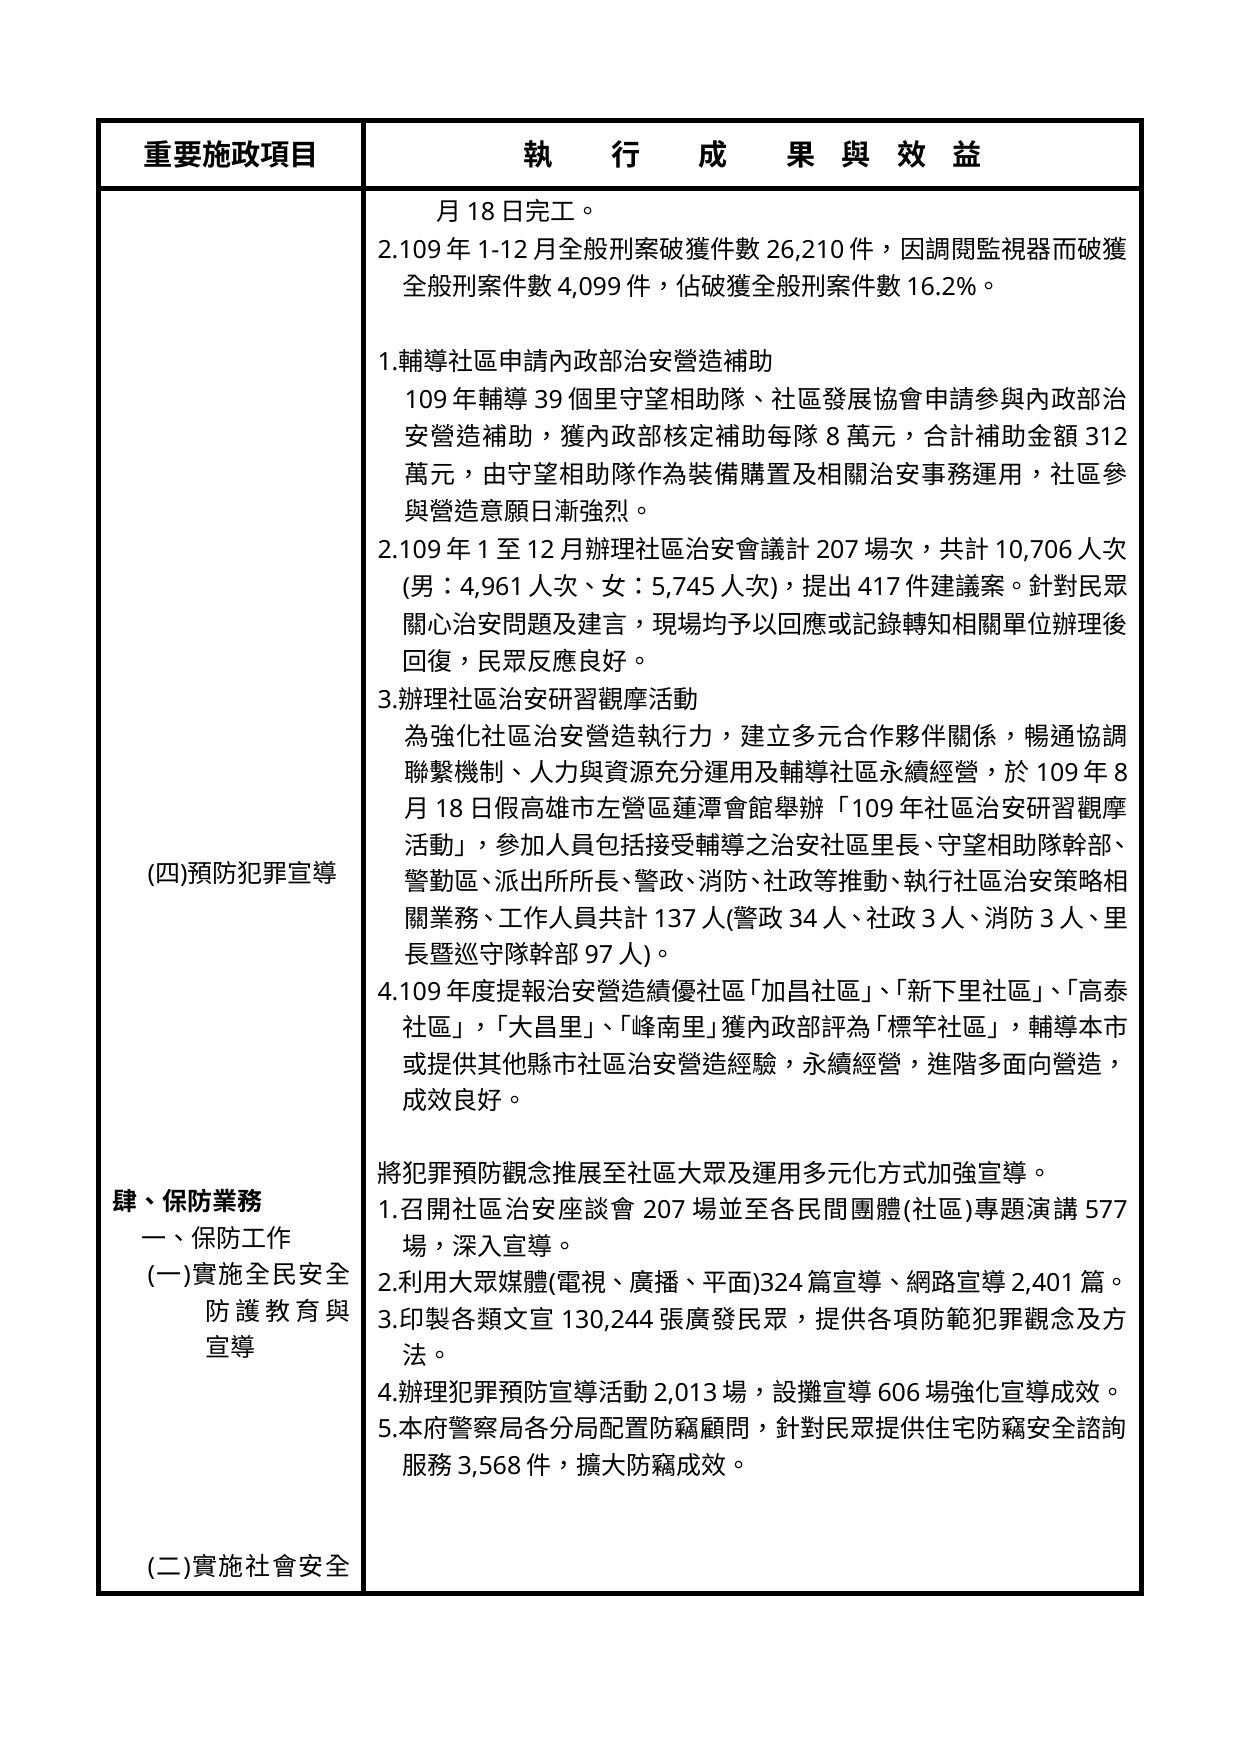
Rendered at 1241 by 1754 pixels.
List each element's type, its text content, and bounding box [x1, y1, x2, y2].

table_cell 厲行公文稽查提高公文時效及品質 1.每月定時稽催逾期未辦公文，了解各單位辦理公文情形，109年度一般公文逾期4件、人民陳情案公文逾期2件及、專案管制公文逾期10件，合計16件。 2.107年度起因應業務精簡作為，原本府警察局所屬各單位每半年考核1次，精簡為每年考核1次(分上、下半年實施)，並評列成績辦理獎懲。 對重要工作及工程等實施列管發揮工作績效 1.依據市政會議主席指示及決議事項辦理。 2.109年度列管新臺幣(以下同)100萬元以上營繕工程25案，均依規定列管，每月查詢辦理進度，簽陳機關首長核閱，主辦單位均能全力執行，以符合預定進度。 1.研究與督考 (1)辦理年度施政計畫及各項工作報告 依規定配合年度預算及實際需要編訂108-111年中程施政計畫、年度施政綱要、年度施政計畫與先期作業審查、年度施政績效成果報告等。 向高雄市議會及立、監委蒞臨高雄市考(巡)察時提出工作報告。 (2)辦理各類人民陳情案件管考 109年度處理院、部、署長電子信箱2,770件，警政信箱668,960件，一般人民陳情案件電子信箱21,060件，合計692,790件。 (3)發行「大高雄警政」期刊 報導警政作為與優良績效，闢建警民溝通平台，發行對象為本市局處機關、民意機構、警察民力組織等單位及一般市民，季刊內容以行銷本府警察局警政工作為主，深入社區傳達警政訊息，目前已發行至第40期(轉型為電子書及紙本500本發行)，獲得諸多正面迴響，扮演著警政行銷的重要界面。 2.文書處理及檔案管理 依照「文書處理手冊」、高雄市政府文書處理實施要點」、「公文電子交換推廣執行計畫」、「檔案法」及其他有關法令辦理。 1.法規之整理、檢討、審查、訂定、修正： 109年度修正自治規則 2 案、訂定行政規則 2 案、修正行政規則 6 案，廢止行政規則 2 案。 2.本府警察局各單位有關法規之審查、解釋、法令諮詢: 為建構法律諮詢機制，強化警察執法品質，落實依法行政，並協助同仁解決法律疑義，確保機關及所屬員工權益，特以任務編組之方式設立法律諮詢服務小組；109年度共辦理法律諮詢講習 4 場次。109年度各單位法令諮詢案件，總計有 196 件。 3.法令之宣導講習、測驗: (1)本府警察局為加強同仁法學素養，以因應工作需要，於109年度結合本府警察局法律座談會，辦理警察相關法令講習、宣導及測驗，幹部警職人員由該局統一集中施訓、並採行電子化測驗，基層佐警人員授權由各分局、大隊、隊業務承辦單位自行實施辦理，業於109年 11 月實施辦理完竣。 (2)本府警察局為加強所屬各單位法制承辦人員之法學新知，購買109年警察實用法令及法令輯要等相關法令書籍並製發刊載法律電子報於機關網路平台，以利於各單位辦理法制業務人員便於研習、討論及參考，避免與社會法學脈動脫軌外，並提升相關法學知能。 4.國家賠償事件之處理: (1)結合本府人發局、警察局相關法律講授課程，辦理法制人員國家賠償業務講解，提升各單位辦理國家賠償事件之素養。 (2)109年本府警察局計辦理國家賠償事件總計 23 件，均依規定程序辦理並陳本府國家賠償事件處理委員會審議，計有 18 件於委員會審議同意本府警察局拒絕賠償後，函復請求人拒絕賠償理由書完竣，另 2 件尚在審議中、 1 件協議賠償、 1 件撤回及 1 件屬工務局養護工程處管轄。 1.109年度計召開人事甄審會8次，計陞職129人、調整520人，合計649人，落實勵行人事公開，貫徹考、訓、用合一，以達專才專用，適才、適所之要求。 (1)新進人員： 108年高考三級財經廉政、108年地方特考三等法律廉政及108年地方特考四等電子工程各1人、109年初等考一般行政3人、109年普考人事行政1人，共計7人。另警察官計251人。 (2)本府警察局依據「公務人員考績法」、「公務員懲戒法」、「警察人員人事條例」、「警察人員獎懲標準」、「行政程序法」等相關規定辦理獎懲，109年1月1日起至12月31日止，辦理獎懲業務計嘉獎573,373次、記功12,461次、記大功158次、一次記二大功9人、申誡1,254次、記過90次、記大過8次、一次記二大過0人，移付懲戒案件3人、因案停職4人、因案免職3人。 (3)員警考績以平時考核為重要依據，並依「公務人員考績法」、「行政院及所屬機關公務人員平時考核要點」及銓敘部有關規定辦理。 (4)警察獎章統頒作業於109年6月辦理完成，經內政部核頒計2等1級116人、2等2級225人、2等3級199人、3等1級25人、3等2級8人、3等3級83人、4等1級13人、4等2級5人，總計673人；另110年1月16日退休人員服務滿35年警察獎章統頒作業，於109年12月18日辦理完竣，經內政部核頒計1等3級3人、2等1級10人、2等2級2人、2等3級1人，總計16人。 2.照顧退休員警及在職亡故暨因公殉職員工遺眷： (1)本府警察局所屬各單位辦理109年度退休員工三節慰問金發放情形。 春 節：375人(含職工162人)，共計75萬元。 端午節：359人(含職工160人)，共計71萬8,000元。 中秋節：337人(含職工150人)，共計67萬4,000元。 (2)依據「早期支領一次退休金生活困難公教人員發給年節照護金作業要點」之規定，賡續辦理本府警察局早期退休支領一次退休金生活困頓人員年節照護濟助金之核發，照顧早期退休員警，核發早期退休人員三節特別照護金計12人次。 春 節：4人(單身3名、有眷1名)，共計10萬1,800元。 端午節：4人(單身3名、有眷1名)，共計10萬1,800元。 中秋節：4人(單身3名、有眷1名)，共計10萬1,800元。 1.檢討預算配置效益，支援協助新增計畫 (1)為充實警察局所屬之基本需求，籌編110年度預算時，先行試辦依其人數及分駐、派出所數作為計算之基礎，下授額度作為汰換設備及各項小額廳舍修繕等一般經常性支出。 (2)經檢討監錄系統機房冷氣表燈費100萬元及社區輔警相關經費119萬元，調整至所屬17分局新增網路通訊費134萬餘元、汰換110 E化設備等69萬元及增加員警健檢費50萬元等。 (3)協助向市府爭取額度外預算2億3,117萬餘元，主要有現職人員待遇1億2,641萬元、加速汰換警用車輛7,076萬餘元、路口監視器相關費用2,646萬元及交通違規逕行舉發郵資費用921萬等。 2.運用預算執行彈性，統籌調度經費需求 (1)為廳舍修繕需要，配合現地會勘楠梓分局右昌派出所頂樓防漏修復工程等8案1,483萬餘元，經評估確屬急迫者計有5案共990萬餘元，運用流用經費之彈性，挹注整修工程144萬餘元及先行辦理規劃設計55萬元。 (2)為因應治安環境變化及突發臨時性治安事件之需要，流用經費466萬餘元購置移動式監錄系統。 (3)協助仁武分局辦理溪埔派出所暨圖書館大樹三館共構興建工程經費不足案，流用經費挹注84萬餘元，餘29萬8千元動支第一預備金。 (4)統籌調度支應交通違規逕行舉發郵資不足案，檢討警察局及所屬各分局之業務費挹注692萬元，餘990萬元則由市府第二預備金支應。 3.簡減經費核銷作業，提升會辦案件效率 (1)配合本府主計處落實簡化核銷及友善報支政策，警察局及所屬於辦理加班費報支時，業以系統作業方式控管人員差勤紀錄，不再檢附加班核准單等28項共同簡化核銷作業。 (2)另應差勤系統導入WebITR2.0，減化加班費清冊具領人不再簽名，及為增進警察局及所屬補助計畫核結效率，減少所屬24個機關之憑證封面核章作業，減章量約1萬個。 4.加強會計專業職能，落實走動溝通服務 (1)辦理「政府支出憑證處理要點」、「經費結報檢附原始憑證及其他單據表」、「經費結報常見疑義問答集」、「各機關單位預算執行要點」、「政府會計憑證保管調案及銷毀應行注意事項」等讀書會5場次，參訓人數85人次，藉以精進專業知能，提升會計事務處理效率、營造友善報支環境，俾落實政府簡減化核銷政策。 (2)不定時與各科、室、中心面對面互動交流，了解業務推動問題及建議，並宣導相關配合事項，順暢溝通管道與走動服務。 (3)設計會計報告自行檢核表，提升報告正確性，以利機關作為預算資源分配決策及統籌調度應用之參考。 5.充實檔案空間設施，增進會計憑證存管 改善消防設備並安裝防火窗簾及溫濕度以健全會計憑證保管環境，並應業務單位及外部調閱保全之需。 建立統計資料檔案，辦理應用統計分析。 1.遵照「統計法」及「本府警察局公務統計方案」辦理。 2.編製警政統計指標及建立統計資料庫。 3.編製「高雄市警政統計年報」第17期。 4.維護本府警察局「警政統計網」。 5.編製「高雄市警政統計月報」。 6.撰研「按性別觀察高雄市犯罪被害概況」。 1.預防貪瀆不法 設置檢舉貪瀆專用郵政信箱、電話、傳真及電子信箱，並運用本府警察局網頁及活動宣傳海報、看板等，加註檢舉管道及廉政宣導標語，鼓勵檢舉貪瀆不法，年度內計受理並依法查處44案次。 2.積極查處貪瀆不法 (1)依機關特性編撰機關廉政風險評估報告，以預防危害。 (2)召開廉政會報4案次，以落實策劃、督導、管考功能。 (3)辦理「交通違規案件裁罰程序暨取締酒後駕車業務」專案稽核，針對稽核缺失，據以研提具體策進作為，促使交通違規案件裁罰作業程序更臻完善。 (4)辦理109年度「高雄市民對員警清廉形象之主觀認知調查與建立地方警政廉能策略研究」，以了解市民對員警清廉之評價及其主觀認知因素，提升機關清廉形象。 (5)推動廉政志工，編撰法令測驗，辦理「廉政fun心」治安座談 會等宣導，以加強市民警政廉潔意識。 (6)遴薦並表揚有具體廉能事蹟之員工，經核定鳳山分局警務員兼 所長丁順清榮獲本府「109年廉潔楷模」在案。 (7)計辦理16場次「預防犯罪及廉政系列校園宣導」及社會參與宣 導活動20場次。 (8)辦理109年「公職人員利益衝突迴避法(新法)」及「公職人員 財產申報法及實務案例解析」說明會共4場次。 3.確實公職人員財產申報及審核作業 辦理108年度實質審查人數98人；4場次財產申報說明會。並積極推廣及協助服務完成授權作業計785人，授權率高達98.49%。另受理109年度公職人員財產申報人員全數共957件，無逾期申報案件。 4.維護公務機密安全 協同資訊單位年度內共辦理資訊安全稽核62案次；定期、不定期機密維護檢查62案次。 5.落實機關安全維護 落實宣導進而提升員工安全維護認識，同時召開安全維護會報1案次；執行定期、不定期機關安全檢查62案次；重要節日、十月慶典期間等專案維護措施及蒐報陳情請願預警情資計48件次。 舉辦記者會、主動發布新聞，宣導便民措施、工作績效、員警優良事蹟。 1.報告警政措施或專案專題報告聽取媒體意見，以達雙向溝通，109年度辦理36次。 2.主動發布新聞，宣導警政措施、工作績效、員警好人好事等事項，計發布新聞992件。 3.各種重大活動安排記者實地採訪186件。 1.傾聽民眾聲音，改善服務態度，提升整體服務品質。 2.議會開會期間之聯絡、議員質詢事項之處理及議員囑託服務事項之辦理，俾透過服務、溝通，推動各項警政措施，109年度受理各級民代各類囑託案件有紀錄1,244件。 3.本府警察局、各分局邀請各社團、機關、學校蒞臨(訪)，讓市民進一步了解各項警政措施並提供建言，作為規劃警政措施之參考。 1.本府警察局自106年建置警政信箱系統，提供民眾多元化陳情服務，為提升員警處理效能，介接交通大隊入案系統，加速效率、節省人力，並陸續改善系統使用者操作介面及強化後台管理。109年度受理案件達59萬多件，較去年同期增加20萬餘件；另109年通過ISO 27001驗證，以確保資訊安全。 2.108年建置家暴查訪系統，協助外勤同仁受理家暴案件E化，規劃「案件通報及管制」、「保護令執行」、「刑案管制」、「解除拘束管制」及「高危機案件」等功能，另為落實加害人訪查，以系統化方式建立加害人查訪管制作業，解決外勤同仁每月以人工方式計算案件統計，有效增進案件統計及執行受理效率。109年度優化該系統，以FSTP方式每日自動下載警政署婦幼案件管理系統資料，自動填入案件基本資料，有效減輕婦幼警察隊值班人員及分局家防官逐一輸入案件之工作量。 3.持續推動本府警察局所屬各分局、大隊、隊及主題網站全球資訊網建置「響應式網頁」，提供民眾於使用行動裝置瀏覽網站時，網站會自動偵測使用者所使用之行動裝置來調整版面大小，提供跨平台之服務，以提升機關網站服務。 4.為提升本府警察局為民服務，於全球資訊網新增防空疏散避難專區，該專區提供防空疏散避難地圖、全民防空宣導資料及防空疏散避難地點電子檔供下載。 5.109年M-Police整合查詢人車、相片比對、刑案查詢等系統，共計查詢約1,850萬次；另為加速舊式工規載具之汰換，本府警察局於109年爭取購置行動載具369部，以維持第一線員警勤務遂行，增加工作效能，有效打擊犯罪，維持社會治安，保障人民生命財產安全。 6.持續運用關聯式分析平台、智慧決策分析支援系統，以多面向查詢人、車、物、案資料，達到縮小刑案偵辦範圍，節省大量人力及物力達到查緝不法歹徒之效； 109年刑案情資協作平台受理協作件數為106件，較去年64件大幅成長，另規畫建置「AI刑案情資協作平臺系統」，介接刑警大隊、交通大隊、犯罪預防科、本府交通局、社會局、地政局等跨機關資料整合平台，強化刑案偵防能量，建立犯罪行為資料分析應用，協助員警篩選案件相關線索，以利偵查及破案。 7.持續推動本府警察局暨各分局視訊會議系統，另配合防疫工作，109年度配合建置本府各機關遠距視訊平台，節省開會往返時程，提升會議效益，並符合異地辦公、居家隔離等防疫需求。 8.109年本府警察局刑事警察大隊、交通警察大隊共同研擬推動警察局5G科技建警計畫，綜整刑事警察大隊、交通警察大隊提報項目及經費預估提報本案計畫，並將相關子計畫提報本府，其中「3D治安巡檢預警系統」已提列市府智慧城市專案辦公室輔導媒合科技解決方案。 9.本府榮獲行政院國家發展委員會辦理「109年度政府資料開放獎勵結果」資料開放金質獎，獲列第一組地方政府第2名，本府警察局積極推動資料公開，統計開放資料共計金標章201項，獲列高雄市政府一級機關第4名。 1.辦理資安骨幹設備區域聯防網路維護案，維護所屬分局、大隊及派 出所縮口集中局本部線路網路骨幹設備，連線正常及網路安全，俾 提升員警上網及查詢資料效能。 2.因應民眾網路線上檢舉交通違規案件過多，造成網路頻寬嚴重不足 ，影響案件處理效率，109年建置各分局民眾檢舉交通違規網路專 線，以俾加速員警處理檢舉案件時效，提高民眾滿意度，增加市庫 收益。 3.因應「嚴重特殊傳染性肺炎」，於本府警察局異地辦公處所左營分 局，架設網路環境，供異地辦公編組人員使用，藉以達到人員分流 ，業務無縫接軌。 1.109年辦理資訊安全管理系統之導入ISO27001資訊安全管理系統標準及通過公正第三方SGS台灣檢驗科技公司之驗證，藉由強化資訊安全管理制度及風險因應措施，以控制並降低資訊安全事件所帶來的威脅和衝擊。 2.持續辦理安全性檢測、資通安全健診、資通安全威脅偵測管理機制和政府組態基準等資通安全管理法應辦事項，透過各項資通安全項目的檢視服務作業，以俾落實技術面與管理面相關控制措施。 3.持續辦理防毒軟體、網路防火牆、電子郵件過濾機制和入侵偵測及防禦機制等資通安全防護維護採購案，藉以各項資通安全防護措施，俾提升網路與資訊系統安全防護能力。 109年辦理電腦教育訓練30場次，參訓人數627人次，內容包括資訊軟硬體維修、伺服器架設、資訊安全、警政資訊系統、辦公室軟體、影像編修等，促進本府警察局及各單位資訊人員知能，提升為民服務品質。 本府警察局-讚警管家LINE@粉絲團自106年10月3日奉准成立，並通過官方認證，好友人數達12,805人，充分發揮主動服務市民導向警政，擴大服務安全網，展現警察的溫度與熱忱。109年為配合未來實際推展工作需要，於109年9月1日修正為「高雄讚警管家LINE官方帳號警政安全網執行計畫」，導入AI客服回應工具，發現可用及待援之留言線索並派員協助，建構全民安全及免於恐懼之生活空間。 1.109年導入半自動化「電腦Call修諮詢服務網」，讓電腦(軟體、硬體)報修同仁能輕易透過網路、電話等反映狀況，維修單位在接收訊息後立即分工處理，提升電腦維修服務效能。 2.利用電子表單製作「一機一卡」基本資料線上填報系統，動態掌握目前電腦使用動態、分置情形、財產管理、硬體汰換更新、使用者之歷史紀錄及電腦健康狀況等，以利爭取經費汰舊換新之依據，並符合協同共理時代所趨，建立制度增進管理效率。。 加強業務管理，提高行政效率，發揮行政功能，配合本府警察局各科、 室組織功能，循法律規定，促使漸次完成並檢討改進工作成效。 加強業務管理，提高行政效率，發揮行政功能，配合本府警察局各科、室組織功能，循法律規定，促使漸次完成並檢討改進工作成效。 1.善用社會人力，施予專業訓練，加入社區巡守工作，強化里鄰、社區安全防衛體系，協助警察工作。 2.「社區輔助警察」目前總計有196名市民熱心加入，輔助正規警察，在深夜時段梭巡於各街道，協助防災救護與家暴防制，守護社區安全。109年「社區輔警」執勤時段(凌晨0-6時)，協助尋獲失竊機車33台，維持本市治安穩定。 1.成立「勤務規劃審查小組」 為提升警察勤務功能，跳脫傳統思維模式，特別成立「勤務規劃審查小組」，針對勤務單位各時段不同之治安需求，規劃調配適當之警力，並就警力作最有效之運用，達到維護轄區治安之目標。 2.規劃區域聯防路檢，本府警察局各分局及保安大隊每週規劃4至5次聯外道路區域聯防路檢勤務，路檢地點均規劃於本市聯外道路或重要路口，藉以嚇阻不法分子進入本市犯案，有效改善治安。 3.有效運用組合警力，主動打擊犯罪 (1)109年度上半年每日機動巡邏組2,919組，每網2至3人，共動用11,676人次。 (2)109年度下半年每日機動巡邏組2,940組，每網2至3人，共動用11,760人次。 (3)109年全年度機動巡邏組共計5,859組，每網2至3人，共動用23,436人次。 查處妨害風化(俗)行為，防制色情氾濫，109年計查獲妨害風化(俗)案件100件、499人。查獲色情廣告部分，109年上半年2,903分。 109年取締影響治安八大行業，計104家營業場所，均函請本府經濟發展局聯合稽查小組實施稽查，再依主管法令規定裁處，並於改善後持續追蹤稽查列管，務必使違法業者無法繼續營業。109年針對轄內幫派組合圍事或投資經營、易滋生毒品犯罪或其他有治安顧慮之營業場所負責人或使用人，發現涉有不法事項者，即時運用第三方警政概念，協調、結合各權責機關依法處理，共計開立罰鍰168件、命令停業57件、強制拆除0件、勒令歇業14件、廢止營業登記及撤證28件，共計267件。 取締電子遊戲場經營賭博電玩及無照電子遊戲場，109年計查獲非法電玩5件、13人、6台。 1.109年任務編組成員37名(男22名、女15名)，置隊長1名、副隊長2名。 2.109年「觀光騎警隊」為民服務績效累計達5,218件(含提供民眾諮詢輔導、防溺宣導、交通秩序維護、協助迷童返家、協助受傷民眾就醫、初步受理失竊案件、協助排解民眾糾紛、提供照相合影等)；騎警隊另配合本府各局、處及公益團體推展政令，參與專案活動計18場次，大幅增進警察親民形象，有效提升治安滿意度。 1.鐵馬騎警隊目前現有自行車共191輛，針對本市自行車道系統加強違規取締，以維護市民安全順暢之騎乘空間，109年計取締21萬6,135件。 2.「鐵馬騎警隊」成軍後，即在本市各自行車道系統，提供市民即時貼心的治安與交通維護工作，有效協助本府營造一個兼具節能、環保與健康有氧的自行車道路系統，讓高雄港都邁向生態城市的新里程。 持續整頓取締違規攤販維護市容，109年取締違規攤販舉發5,155件、勸導5萬6,591件。 1.配合市府推動志工人口倍增計畫，提升民眾對警察維護治安之滿意度，本府警察局於91年10月成立警察志工大隊，為全國警察機關最早運用志工協助為民服務之單位，至109年12月底止，總計有志工18個中隊、101個分隊、2,548人。 2.109年志工走入社區訪視宣導2,173次、協助關懷被害人3,118次、救濟急難1,117件、協助其他為民服務事項1,005次、表揚志工(含發佈新聞)218次。 為加強美國在台協會高雄分處、日本台灣交流協會高雄事務所及馬尼拉經濟文化辦事處高雄分處等外國機構、外國學校及其所屬官員之安全維護，本府警察局外事科每日皆有排定外籍機構安全維護督導巡邏，至轄內各外籍機構、官邸巡簽，並定期與各機構保持聯繫，如有發現可疑狀況，立即通報警方協處，以確保人員安全。 1.對蒞臨參觀訪問之各國人士，妥訂適當參觀訪問程序，並視邦交 國關係予以適當禮遇。本府警察局對於訪問外賓均有排定專案勤務，針對外賓交通及住宿安全進行安全維護。 2.109年共計執行一般(重要)外賓安全維護2件。 3.接待國際警察人士 本府警察局辦理相關業務均比照一般外賓接待流程，編排專案勤務進行訪轄國際警察人士安全維護。 1.重要時段針對各外籍機構，編排巡邏勤務，並循主官、業管系統加強督導。 2.對涉外案件依據現行有關法令妥善處理。 (1)機警妥適處理涉外案件，以免事態擴大，重大案件立即陳報上級。 (2)109年度共計處理涉外案件396件。 1.主動與各有關保防單位密切協調配合，期使工作完密無缺，達成任務。 2.運用諮詢人員以直接、間接接觸方式深入調查蒐集。 1.依據91年6月12日華總一義字第09100119240號令公布「警察刑事紀錄證明核發條例」及102年1月16日總統華總一義字第10200007541號令修正公布第6條條文辦理。 2.內政部104年9月4日台內警字第10408724053號函修正「警察刑事紀錄證明收費標準」第 2條條文(申請2份以上者，自第2份起，每份20元)。 3.109年度核發警察刑事紀錄證明書共計83,095件。 1.依據行政院95年11月8日院授研綜字第0950021994號函頒「防制人口販運行動計畫」(反奴計畫)發各單位執行，澈底瓦解在臺人口販運集團。 2.109年度反奴計畫執行成效如下： 移送人口販運案件共計9件(性剝削7件、勞力剝削2件)，犯罪人數計32人、被害人計22人。 1.依據內政部警政署101年1月19日警署外字第10100401011號函頒修正「查處外來人口在臺非法活動實施計畫」辦理。 2.109年查處失聯外籍移工237人、外來人口非法活動1,117人。 1.持續每年度輔導同仁參加英語檢測，截至109年12月底，通過英檢員警比率為22.51%。 2.設置英語圖書室，供同仁借閱學習書籍及雜誌自修研讀，俾提升英語能力。 3.鼓勵同仁積極參與外語訓練課程及國際警政交流活動。 為推展外來人口各項犯罪預防工作，強化為民服務品質，依內政部警政署106年3月10日警署外字第1060068410號函頒「外事警察責任區訪問服務作業規定」發各單位，落實推展外事警察責任區訪問服務工作。 1.依據「臺灣漁船船主境外僱用及接駁安置大陸地區漁船船員許可管理辦法」。 2.本轄目前有小港臨海新村及旗津上竹里漁港(旗津漁港)、旗津中洲漁港暫置碼頭、茄萣興達港暫置碼頭3處，均由本府警察局執行相關安全維護措施。 1.修正戰時警務工作計畫。 2.配合萬安演習舉行實兵演習(丕基計畫)。 3.本府警察局編成7個機動中隊，分梯次實施年度整訓。 1.配合後備司令部辦理109年度戰備檢查。 2.接獲召集令後，責成轄區警員專差送達計35,768件，全年度無缺失。 1.運用警察、憲兵及民力(民防、義警)計71,840人(次)，強化犯罪預防、交通疏導及為民服務等措施。 2.落實社區警政以「治安平穩、交通順暢、民眾安心」三大主軸，預防刑案發生，加強交通疏導，提供貼心服務。 1.列管一般槍砲418支、自衛槍枝267支、射擊運動槍枝601支、原住民自製獵槍及漁民自製魚槍407支，合計1,693支；列管刀械計609枝。 2.列管槍枝、刀械異動依規定辦理，查有不良紀錄或不宜置用者，辦理收購、報繳列管各式槍彈、刀械計25件，送繳內政部警政署辦理銷燬。 1.109年受理集會遊行案件計293件(集會150件、遊行143件)，動用警力20,515人次，隨到隨辦，對合法舉行集會、遊行(包括無須申請許可及經依法申請許可並遵守法令規定舉行者)，協助其維護秩序，防止其遭受滋擾。 2.對依法應申請許可而未提出或提出申請未經許可而擅自舉行，或依法申請許可而舉行中違反法令者，視現場狀況，於完成警告、制止、命令解散等法定程序後取締或蒐證後移送法辦，對施暴之現行犯當場逮捕移送法辦或視狀況依蒐證於事後移送法辦。 依據高雄市街友安置輔導辦法、精神衛生法等，執行精神病患護送醫療，109年全面清查收容輔導遊民工作，護送返家212人(次)、收容輔導52人(次)，合計264人(次)。 1.義警編組男義警17個中隊、山地、女子義警各1個中隊，現有義警人數2,320人(男性1,978人、女姓342人)，山地義警61人(男性55人、女性6人)。 2.為加強組訓及運用依計畫汰劣擇優整編，每半年舉辦常年訓練1次，平時協助警察勤務執行。 1.109年辦理山地警備任務，依規定警政署、本府警察局分別於上、下半年辦理山地總清查1次。 2.辦理人民網路申請入出山地管制區案件：1,947件、8,970人(次)。 1.依據內政部訂頒「建立全國社區治安維護體系-守望相助再出發方案」，加強推行守望相助組織工作(守望相助隊)並輔導裝設錄影監視系統，共同維護地方治安。 2.以分局為單位，分上、下半年實施巡守人員常年暨特殊訓練及志工基礎，提升志願服務工作品質及強化協勤能力。 3.109年本市轄內依規定向各分局登記協勤之守望相助隊計有474隊、14,841人，計協助破獲各類刑案22件23人。 4.109年度本府警察局編列預算245萬元作為績優守望相助隊獎勵金，由各分局初評、警察局複評，自登記協勤之474隊中評選285個績優守望相助隊，並依評核等第分別頒予特優獎勵金1萬2,000元(58隊)、優等獎勵金9,000元(85隊)、甲等勵獎金7,000元(142隊)。 5.109年「推行守望相助工作」業務，獲得內政部警政署核頒第一級獎勵金新臺幣10萬5,000元。 1.運用中央補助及地方預算，陸續完成各項建置及維運案： (1)爭取中央機關或回饋金補助新增或汰舊換新，合計1,397萬5,255元建置138支並利用現有200支攝影機導入車牌辨識功能： a.科技部南部科學工業園區回饋金465萬8,127元及興達火力發電廠回饋金350萬元，建置茄萣區監視器38支並將路竹區北嶺里、後鄉里現有200支攝影機導入車牌辨識功能，於109年12月3日驗收合格。 b.大林電廠回饋金357萬8,000元，建置林園區重要道路監視器監視器51支，於109年10月31日驗收合格。 c.國防部飛指部回饋金67萬3,500元，建置阿蓮區玉庫里監視器15支，於109年9月7日驗收合格。 d.阿蓮區中路里衛生掩埋場回饋金156萬5,682元，建置阿蓮區中路里監視器34支，於109年9月23日驗收合格。 (2)採購51組移動式監視器(每組含5支攝影機、1080P高畫質錄影主機、屋外防水置箱)，另每分局加購1台8port光電轉換器、1台攜帶型液晶螢幕，已於109年12月24日完成撥交各分局以應現有監錄系統汰舊換新過渡期間或各項臨時性、專案性工作治安維護之需要。 (3)109年度汰除已逾5年使用年限故障且不符治安需要無修復效益之攝影機1,666支。 (4)108年度就使用已逾8年之攝影機中經評估有治安(交通)急迫需要者704支以部分租賃方式辦理換新，於109年9月18日完成驗收。 (5)109年「汰換使用逾8年重要路口監視器」預算金額2,995萬5,000元併「監錄系統導入車牌辨識等影像分析功能」預算1,000萬元，合計3,995萬5,000元，汰換使用逾8年錄影監視系統攝影機635支，於109年8月12日開工，預計於110年1月18日完工。 2.109年1-12月全般刑案破獲件數26,210件，因調閱監視器而破獲全般刑案件數4,099件，佔破獲全般刑案件數16.2%。 1.輔導社區申請內政部治安營造補助 109年輔導39個里守望相助隊、社區發展協會申請參與內政部治安營造補助，獲內政部核定補助每隊8萬元，合計補助金額312萬元，由守望相助隊作為裝備購置及相關治安事務運用，社區參與營造意願日漸強烈。 2.109年1至12月辦理社區治安會議計207場次，共計10,706人次(男：4,961人次、女：5,745人次)，提出417件建議案。針對民眾關心治安問題及建言，現場均予以回應或記錄轉知相關單位辦理後回復，民眾反應良好。 3.辦理社區治安研習觀摩活動 為強化社區治安營造執行力，建立多元合作夥伴關係，暢通協調聯繫機制、人力與資源充分運用及輔導社區永續經營，於109年8月18日假高雄市左營區蓮潭會館舉辦「109年社區治安研習觀摩活動」，參加人員包括接受輔導之治安社區里長、守望相助隊幹部、警勤區、派出所所長、警政、消防、社政等推動、執行社區治安策略相關業務、工作人員共計137人(警政34人、社政3人、消防3人、里長暨巡守隊幹部97人)。 4.109年度提報治安營造績優社區「加昌社區」、「新下里社區」、「高泰社區」，「大昌里」、「峰南里」獲內政部評為「標竿社區」，輔導本市或提供其他縣市社區治安營造經驗，永續經營，進階多面向營造，成效良好。 將犯罪預防觀念推展至社區大眾及運用多元化方式加強宣導。 1.召開社區治安座談會207場並至各民間團體(社區)專題演講577場，深入宣導。 2.利用大眾媒體(電視、廣播、平面)324篇宣導、網路宣導2,401篇。 3.印製各類文宣130,244張廣發民眾，提供各項防範犯罪觀念及方法。 4.辦理犯罪預防宣導活動2,013場，設攤宣導606場強化宣導成效。 5.本府警察局各分局配置防竊顧問，針對民眾提供住宅防竊安全諮詢服務3,568件，擴大防竊成效。 為增進全民安全防護意識，本府警察局所屬內外勤單位，利用局務會議、週報、聯合勤教及各種集（機）會，加強安全防護宣導，強化同仁教育外，另結合轄區民防、義警、協勤民力訓練機會宣導，獲取最新資訊與相關法令規定，全面推動全民安全防護工作，109年辦理安全防護教育宣導1,793,360人次，製作宣導品，分發市民或張貼公告欄，呼籲民眾發現可疑人、事、物立即報案，共維國家安全與社會安定。 109年度實施「社會安全防護」，針對轄內各有關對象，包括民營廠礦、民間電信暨觀光保防共計120家，實施保防常識宣傳，並予聯繫尋求協助治安情資之提供及蒐集。 舉辦民營機構、電信業等「事業關係單位」人員座談會及聯繫會報、計120人次參加。 1.加強大陸記者、專業人士等來臺情資蒐報，109年執行各項偵防專案工作計15件、22人，圓滿完成交付任務。 2. 109年執行大陸地區人民違法加強清查工作計107件（查非法工作或活動0件、來臺賣淫0件、行方不明0人、逾期停留3件、大陸漁工違法上岸及其他刑案104件）。 督導全體員警運用勤務機會全面發掘民瘼，即時反映相關單位處理，並彙編專報511件，提供上級相關單位做為施政參考。 1.運用全體員警與諮詢人員，加強蒐集社會治安情資，掌握全盤社會脈動，防制機先，弭禍於無形，經內政部警政署採用1,624件。 2.舉辦社調競賽，提升社調績效，經陳報內政部警政署3,069件。 大陸地區人民來臺觀光，本府警察局編排勤務抽查訪視，發現違法、違規、違常狀況，即以要況報內政部警政署卓參，本轄109年大陸地區人民來台高雄觀光，共計1,020團19,881人次。 一般勤、業務由各級單位擬定工作計畫，並由本府警察局督察室規劃督察人員依工作計畫實施督導，109年度共計督導2,640次。 針對重點工作，規劃實施「109年加強重點節日安全維護工作專案執行情形」等勤業務專案督導共44案，有效協助工作推展。 針對轄內容易犯罪時段、場所，實施各級幹部分層督導(巡)，以求警網勤務落實發揮防範治安事故功能，每週規劃分層督導(巡)，計42次。 嚴格要求報告快、處理快、指揮快、通信快，律定案件報告紀律。受理報案起至處理完畢，均要求做詳實紀錄，並作追蹤督導，以明責任。 109年1至12月執行永和演習21次、萬里演習20次、平安演習9次、中興演習11次、和平演習4次、安維7號演習16次、首長勤務(金華)8次；合計特勤81次、首長8次，均圓滿達成道路暨蒞臨場所中衛區警衛任務。 本府警察局貫徹「靖紀專案」精神，強力查處風紀案件，端正警察風紀，以淨化團隊陣容，型塑警察「廉能、公義、健康、活力」優質形象，109年度移送法辦案件20件20人，違紀案件12件21人。 1.賦予各級主官(管)負端正風紀成敗責任，要求其能以身作則，樹立風紀楷模，落實執行考核工作，確實瞭解所屬員警工作狀況、學識才能、家庭背景、生活交往及個性嗜好等，期能知人善任，健全內部管理。 2.本府警察局各分局級機關(所屬各分局、大隊、隊)每月召開風紀評估委員會1次，找出風紀誘因顧慮之場所及有違紀傾向顧慮之員警，並研採防制措施；本府警察局每月召開風紀評估委員會會議1次，審核各分局級機關所報關懷輔導對象、教育輔導對象員警，並審視各分局、大隊、隊辦理情形及執行成效等，至109年12月底止，有風紀誘因場所計577處，均列為臨檢、查察目標，有違紀傾向人員計75人、關懷輔導對象67人、教育輔導對象65人，均指定其直屬主管加強考核，以防制發生風紀案件。 本府警察局對員警風紀極為重視，為強化員警守法、守紀精神，平時由各級主官(管)利用晚報、聯合勤教及各種集會機會宣導風紀要求及整飭決心，並製作案例教育分發各單位員警研讀，每年併學科常訓辦理法紀教育講習，以期導正員警之觀念及端正風紀之決心與共識。 109年全年取締各類不法成果，查獲職業大賭場15件443人、員警違紀1件9人。 1.辦理第56屆模範警察甄選，經內政部警政署核定當選全國模範警察2人；另當選本府警察局模範警察6人。 2.薦報109年警察模範母親，經內政部警政署核定當選全國警察模範母親1人。 3.辦理109年國家警光獎績優警察人員甄選，經內政部警政署核定當選團體組優等3件，個人組優等2件。 4.109年本府警察局各分局、大隊提報好人好事事蹟員警計579人，經本府警察局開會審核並於局務會議公開表揚計25人。 109年度因公受傷員工慰問計98人，慰問金16萬2,000元。 由各單位主管利用勤前教育機會，加強宣導改善員警服務態度，並由本府警察局督察室組成查測小組，每月針對各分局員警受理報案服務態度及錄影(音)工作實施評核，3個月一期辦理敘獎。 1.5月份執行台灣警察專科學校109學年度專科警員班正期學生組新生入學考試南區考場試卷戒護勤務，並支援分設於本市三信高商、中正高中等2所學校94個試場各項試務行政工作，圓滿完成任務。 2.提報市政府人發中心開辦基層佐警研習班8期、警務人員樂在工作研習班3期，共計431人次參加研習。 3.辦理中央警察大學、警專學生(員)寒、暑假至警察局相關單位實習案，計525人次。 4.辦理員警參加中央警察大學109學年度各項警察人員進修及深造教育班期招生考試報名計294人次。 5.辦理警察特考三、四等考試錄取人員實務訓練計92人次。 109年警察常年訓練學科講習，由警察局各分局、大隊合併為5個單位集中施訓，以節省受訓員警往返路程。規劃中級幹部集中警察局施訓，依勤、業務需要及新頒(修)法令等各項課程，並敦聘專家、學者授課，共計6,697人次參訓。 1.8至10月辦理員警常年訓練手槍射擊、體技能成果驗收，分別於警察局楠梓訓練中心室內靶場及澄清湖施測，受測人員計6,755名。 2.12月份辦理「組合警力測驗」，實施線上督導並考核評分，受測計有20個單位，總受測人員達730人，受測人員成績均達合格標準。 3.11月12日參加內政部警政署109年警察常年訓練「安全用槍暨PPQM2型手槍、綜合逮捕術及徒手架離術」等3項成果驗收，榮獲全國優等。 1.聘請衛福部旗山醫院、樂安醫院、耕心療養診所、欣明精神科診所、文和診所、高安診所及芯耕園心理諮商所等精神科醫師、心理師為警察局「心理輔導諮詢委員」，定期協助員警心理諮商及治療。 2.推動員警身心健康關懷小組，配合警察局心理輔導諮詢委員巡迴各分局、大隊宣導心理健康理念，並傳授正向的紓壓策略。 3.配合警政署開辦「關老師專業職能研習班」、「中階主管人員諮商輔導研習班」、「基層主管人員諮商輔導研習班」。 4.增進員警心理健康，舉辦各為期2天研習工作坊。 (1)警務人員紓壓研習班。 (2)警政人員諮詢輔導研習班。 5.至109年底警察局列冊關懷人員計12人，(疑患精神疾病計8人、心理適應困難4人)均積極輔導就醫治療或安排諮商輔導，列冊人員心理健康漸趨平穩與改善。 7月27日至31日辦理警察局109年特殊任務警力訓練測驗，受測人數計65人，測驗項目︰1.近迫射擊2.五環靶射擊3.武裝運動後射擊4.綜合逮捕術5.M4、MP5衝鋒槍射擊6.體能測驗，測驗成績較上年度成長。 1.機動巡邏警力勤務規劃 (1)勤務指揮中心為治安工作之神經中樞，除強化其通訊與指揮管制功能外，更應運用電腦資訊、通訊、指揮管制系統運用，發展具提昇決策支援之現代化勤務指揮管制功能。有鑑於此，本府警察局配合內政部警政署建置完成「110系統架構功能」及「e化勤務指管系統」，藉該系統建置，迅速顯示案發地址，掌握警力動態，彈性指派最近線上巡邏員警馳赴現場，並結合已建置完成之「計程車無線電台及保全公司巡迴服務車參與治安聯防系統」，彙輸有關治安訊息，構成緊密攔截圍捕網e化作業。 (2)有感於智慧手機普及，警政署建置「警政服務」APP，連結110報案系統，民眾可自行於網路下載，提供多元報案及查詢服務管道，「警政服務」APP亦可以視訊報案方式與110受理人員對談，讓執勤員警第一時間迅速掌握犯罪動態、縮短報案反映時間，同時並推動雲端勤務派遣系統，要求各分局直接派案到執勤員警手持之M-Police，以縮短派遣時間，加快案件處理速度。 2.勤務查考 109年編排警網共計859,787網，指揮調度線上警網破獲各類刑案2,540件，移送法辦2,655人。 1.強化110受理民眾報案並實施電話抽訪： 109年1至12月110受理民眾報案總計744,779件，有效案件數計528,311件，110電話諮詢216,468件。 2.落實人民陳情案件處理 考量目前資訊系統發達、網際網路暢通、電子信箱便捷，為增加民眾對警察的信賴及報案信心，本府警察局網站設有便民服務信箱，其中「線上報案服務」內需緊急處理案件，由勤務指揮中心24小時派員即時接收分派，表現警察真誠為民服務態度。109年共受理網路緊急處理案計23件，均依規定處理並回復當事人。 1.警勤區員警就轄內治安顧慮人口及記事人口，依「治安顧慮人口查訪辦法」、「性侵害犯罪防治法」、「家庭暴力防治法」等相關規定，定期實施查訪；另里長每月聯繫拜訪1次以上，其他諮詢對象（鄰長、守望相助隊人員、社區（大樓）保全（管理）人員、各級民意代表、其他熱心為民服務及維護地方治安之人）及一般人口得視需要實施訪查，以適時發掘影響社區治安、交通之人、事、地、物，並為轄區民眾提供優質警政服務。 2.本府警察局及分局按地區分配，每月排定警勤區訪查督導，以期督促警勤區員警落實執行。 3.主動發掘弱勢族群，轉介社政機關或結合民間公益團體等社區資源提供關懷與協助。本府警察局109年1-12月協助辦理「社會救助通報」專案工作，受惠民眾共計2,336件14,236人，經各媒體報導計418件。 審酌各分駐（派出）所警勤區內人口數增減情形，依據「警察勤務區訪查作業規定」第四點規定，合理調整、劃分警勤區，俾對於社區治安工作之負擔力求勞逸平均；目前全市警勤區數為2,296個。 加強警勤區訪查與經營效能，落實督導作為： 1.由各警勤區員警就轄內治安顧慮人口每個月至少訪查1次以上；對於一般民眾，則應視治安狀況及實際需要實施訪查，並置重點於治安及為民服務諮詢對象(包括里、鄰長、大樓管理人員、巡守隊及熱心地方治安維護人士等)與暫住人口(如承租公寓、雅房或套房者)，以適時發掘影響社區治安之人、事、地、物，並為轄區民眾提供治安宣導與服務。本府警察局及分局按地區分配，每月排定警勤區訪查督導，以期督促警勤區員警落實執行。 2.主動發掘弱勢族群，轉介社政機關或結合民間公益社團等社區資源提供關懷與協助。本府警察局109年1-12月協助辦理「社會救助通報」專案工作，受惠民眾共計2,336件14,236人，經各媒體報導計418件。 109年度辦理口卡片成效如下：受理他機關查詢52件、影印口卡片45件。 尋獲本轄失蹤人口2265人、他轄失蹤人口439人。 109年戶役政閘門系統查詢123,312件、國民身分影像查詢65,696件，逐案稽核是否因執行法定職務查詢，防止非法使用及洩密情形發生。 1.辦理109年民防人員福利互助共645件，發放互助金989萬4,820元。 2.嚴格考核各民防幹部、隊員，隨時查考不適任者，予以整編汰換，並遴選優秀人員遞補辦理異動，109年度整編後退隊幹部隊員185人。 109年度辦理民防團隊常年訓練，灌輸民防知識，統一民防觀念，提升服勤能力，成效良好，獲內政部警政署評比，全國甲組第2名。 民防人員於109年度期間，計協助守望、巡邏、埋伏、交整等各項勤務計30,198人/次數、60,412小時，協助查獲搶奪、竊盜、通緝犯、逃兵、聚賭、不良分子、無故攜械、其他等績效計51件51人。 1.災害防救、演練及防災宣導。 (1)配合各災害主管機關執行各項災害防救及相關演習。 (2)協助災害應變中心各項疏散避難及災情查報等應變作業。 2.未爆彈處置 接獲民眾報告發現未爆(廢)彈，立即派員勘察，並協調軍方派員處理，以確保公共安全。 1.「109年軍民聯合防空(萬安43號)演習」經內政部警政署評核成績為甲等。 2.辦理新建築物附建防空避難設備複查列管及建築物拆除時其防空避難設備之解除列管作業。 3.逐級複查核對防空避難設備列管資料，惟依警政署規定改成按年於每年年初填報。 4.辦理內政部頒布「防空疏散避難設施建檔計畫」，函發警察局所屬各單位，請依新制規定及表格建檔維護。 5.印製新版防空避難設備標誌牌，並督請分局及派出(分駐)所積極協調大樓管理人配合張貼，以便民眾辨識。 6.於警察局全球資訊網公布本市列管防空避難設備建檔資料供民眾查詢，並與資訊室合作建立電子地圖，方便民眾查找定位。 1.持續執行緊急通訊聯絡設備(類別為Thuraya手持式衛星行動電話、VV LINK軟體視訊、偏鄉地區緊急災害通報專用無線電)「自主檢測」計畫，加強維護管理現有配置本府警察局民防管制中心及六龜分局所屬森濤等4個派出所之Thuraya手持式衛星行動電話暢通使用，掌握汛期期間即時通報，調遣人員、整備，緊急應變，圓滿達成本府災害應變中心開設時之任務交付。 2.辦理災害防護教育宣導、講習訓練，績效斐然。 3.依據本府消防局防火宣導計畫，請本府警察局各分局執行各項講習宣導活動時機，配合進行防火宣導成效卓著。 1.加強防情值勤，嚴格執行防情值勤查察，值勤管制員掌握全部防情通信狀況，使其防情勤務均能落實。 (1) 109年11月30日舉辦本(109)年度防情作業及海嘯講習，參訓人員計106人，推動防情教育、宣導，以提升防情人員工作效能。依據內政部警政署民防指揮管制計畫規定，對本府警察局所屬單位警報台值勤人員實施防情及海嘯測試評比，使人員熟悉警報器操作及警報發放之程序。落實防情傳遞任務，成績良好依規定辦理敘獎。 (2)內政部警政署109年度防情VHF、UHF、GSN、VPN有(無)線電話定時與抽呼聯絡績效統計，本府警察局無受阻紀錄，通達率百分之百，績效卓著。 2.強化防情作業演練，實施防情檢測(模擬作業演練) (1)本府警察局109年每月自辦防情演練及海嘯演練各2次，對本市各防空警報臺及重要設施進行警報命令傳遞、查證演練，並於每年全國性萬安演習及國家防災日進行驗證。 (2)防情總機每日查詢各警報台共計139台，防情廣播及試轉警報器情形，並測試本市各防情電話線路計35線，遇有故障立即通知維修人員前往查修。 (3)VHF無線電台以VHF無線電對本府警察局暨所屬18台及重要設施11台合計29台，每日9時、15時、18時定時抽呼聯絡。 3.依據內政部警政署民防指揮管制計畫，每年1次檢查所轄139台警報台，評比成績優劣並辦理獎懲，於109年4月29日函發在案。 1.防情器材維護及汰換 (1)本府警察局現有防情通訊設施計有防情標示電腦1部，防情UHF無線電話機1部，防情VHF無線電話機3部，防情有線電話總機1部，防情網路電話機2部。中央遙控警報臺126台、人工發放警報臺13台，合計139台。交流警報器107組，電子式警報器136組，合計243組，分別安裝於各警報臺。 (2)109年修復本市防空警報台故障計95次，另警報台維護保養工作計501次。 (3)鳳山警備隊、新甲及文山派出所等防情設備遭雷擊損壞維修案。 (4) 109年度辦理防情警報臺終端控制器電池15顆及電子式警報器電池72顆採購案。 (5)辦理本府警察局古亭派出所警報臺遷至壽天派出所、楠梓加工區消防隊警報臺遷至該區保二總隊第一大隊第三中隊等2件警報臺搬遷案。 (6)辦理防情專線，民防指揮管制所高雄分所、本府市政電台及警察局民管中心業務股退租共3案。 (7)配合協助本府警察局舊城、小港、砂崙所及鳳山警備隊等4處廳舍耐震補強警報設備拆卸及安裝工程。 (8)左營、鼓山等駐地發電機維護保養案。 (9)109年度辦理防情設備零件－整流器、N型連接頭等27項採購。 (10)本府警察局電子式警報器喇叭單體共22顆故障維修。 (11)本府警察局警報臺專用鐵塔油漆補強等維護工作共計19座。 2.加強遙控警報系統維護 (1)每季實施警報器全面保養檢查1次，並於109年2月由本府警察局實施保養檢核，評比轄區內成績優劣，辦理獎懲於109年4月29日函發在案。 (2)防情警報台計139台定期巡迴實施檢測保養，以持續警報台之防情傳遞任務。 (3)為配合內政部警政署「中央遙控警報系統更新案」警報台新系統無線電使用，支應NCC國家傳播委員會繳納258組無線電頻率使用規費及執照266張屆期換發費。 1.支援勘察現場採證計68件、支援各單位送驗證物處理37件；照相錄影勤務83次、安檢勤務15場次；支援尋獲贓車採證共87部，現場採獲跡證送驗81件，比中嫌犯55件。 2.DNA鑑定834件2,190個檢體數、指紋初鑑456件、指紋遠方工作站指紋比對113件、舊案重新比對161件、槍枝初步檢視162件278枝、模擬槍鑑定96件272枝、協助刀械鑑定57枝、微物跡證初篩3件、鞋印比對65件、DNA強制採樣數1,304人次，毒品工廠勘察數25件；指紋比中案件數187件，DNA比中特定對象344件345人、連續案件45件85案。 1.為學習鑑識新知及採證技術、促進鑑識單位交流，派員參加內政部警政署、中央警察大學、臺灣鑑識科學學會、法務部法醫研究所、本府毒品防治局辦理之講習或研討會，共計41人次參訓。 2.鑑識採證人員訓練： 於109年7月20日至24日、 7月27日至31日及11月16日至20日，每1梯次5日，共計3梯次，調訓本府警察局員警54人、警大實習學生2人及代訓高雄港警總隊員警3人，總計59人，培訓各分局新進、儲備刑案現場勘察採證人力，並提升處理刑案現場之採證技術與鑑識績效。 1.實施器材管理：分別於109年7月6日至10日、7月13日(上半年)止及109年12月21日至25日、12月28日(下半年)止，至17個分局、刑事警察大隊、少年警察隊實施刑事器材主官定期檢查。 2.實施證物管理：109年7月6日至10日(上半年)、109年12月21日至25日(下半年)至各分局及刑事警察大隊檢查刑案證物室管制作業流程。 1.購置DNA實驗室相關材料，含最新型STR鑑定盒、分析緩衝液、基因檢測毛細管、現場採證專用棉棒、證物採集膠片、人類血跡、精液檢測試劑、DNA鑑定用相關材料及超純水數位整合系統耗材等，金額為新臺幣(以下同)390萬元整。 2.購置現場勘察採證用之指紋粉末及膠片、刑案現場勘察證物處理及檢驗用化學藥品耗材等，金額為23萬400元。 3.購置刑案現場勘察服，金額為2萬2,380元。 4.購置毒品鑑析檢測儀等相關設備，金額為710萬元。 5.購置指紋活體掃描器3台，金額為180萬元。 6.購置單眼數位相機3台、數位攝影機3台及相關配件，金額為29萬元7,000元。 辦理一切行政工作及主計、人事等有關業務。 依據行政院函頒公文處理手冊及事務管理規則等有關法令加強執行，順利推行一般警政工作。 配合本府警察局各科室、中心、大隊、隊等執行業務。 1.查處妨害風化案件、色情廣告及非法(有照、無照)電玩機台。 2.警用裝備、無線電、車輛、油、水、電、服制等管理維護。 3.辦理公關、為民服務、新聞稿之發布、警察之友會聯繫。 4.廳舍維修整建及消防檢查審核。 5.行政事務費、經費審核及控管。 6.推動一切行政工作、法院民事強制執行協助。 7.協助動物保護處執行動物保護工作。 8.分局財產登記管理、採購招標文件、發包、督工、驗收。 9.勤務審查及辦理聯合勤教。 10.法制業務及國家賠償事件。 以上執行成果報由本府警察局行政科、後勤科、公關室、法制室及秘書室等單位統計、評比及列管管制。 1.加強警組訓練，協助治安。 2.依集會遊行法處理聚眾活動。 3.加強常年訓練，充實執勤技能。 4.一般勤業務由各級單位擬定工作計畫，由督察組依計畫實施督導。 5.針對重點工作，規劃專案督導，有效協助工作推展。 6.策訂計畫，實施全面式控制，確保領導中心及政府官員或大陸官員蒞臨本轄區之安全與安寧。 7.落實所屬員警考核工作，查處違法違紀案件，嚴查嚴辦。 8.春節、端午節、中秋節等年節監察工作。 9.員警好人好事表揚。 10.辦理公職人員財產申報作業。 以上執行成果報請本府警察局保安科、督察室、政風室等單位統計察核，辦理獎懲。 1.強化戶口查察，掌握轄內人口動態，消除空、漏戶口。 2.協尋失蹤人口作業績效統計。 3.查處大陸人民非法入境及打工。 4.查處外國人在台妨害風化行為及外賓安全維護。 5.合理調整警勤區，掌握犯罪根源。 6.輔導建立守望相助組織，成立巡守隊，協助治安。 7.監錄系統暨志工績效成果。 8.婦幼安全業務(家庭暴力、性侵害暨兒少性交易防治)。 以上執行成效由本府警察局行政科、犯罪預防科、外事科、婦幼警察隊督導考核、評比、獎懲。 1.實施社會保防安全防護。 2.實施公務機密維護。 3.強化情報諮詢布置，蒐集社會、風紀情資，肅清違法違紀案件，嚴防不法份子滲透。 以上執行情形報請本府警察局保防科統計、獎懲、評比。 1.加強民防、義警訓練、健全組織，運用義警、民防人員協助治安；辦理民防、義警人員福利互助工作。 2.落實管理防空避難設施，加強民防整備。 3.加強防情演練及警報系統維修。 4.加強重要節日安全維護工作。 5.自衛槍枝管理。 6.替代役服勤情形。 7.天然災害防救。 8.協助辦理遊民收容取締。 9.協助辦理違反野生動物保育法取締。 10.社區輔助警察運用及福利互助。 以上執行情形報請本府警察局保安科、民防管制中心統計、獎懲、評比。 1.執行掃醉專案、飆車、安程專案取締、砂石車違規專案及取締交通違規行為。 2.國定連續假日、週休2日及尖峰時段督導交通崗勤務，落實勤務執行。 3.取締違規攤販，清除道路障礙。 4.交通安全宣導。 5.防制A1交通事故。 以上執行情形報請本府警察局行政科、交通大隊統計、獎懲評比。 1.硬體、軟體安裝維護。 2.個人電腦與警用行動電腦之保養。 3.辦理公文研考管制稽核，處理人民陳情案件。 4.公文時效統計暨歸檔率。 5.推動出納工作。 以上執行情形由本府警察局資訊室、秘書室管制、稽核、統計，並辦理獎懲。 1.組織編制、任免、遷調、考績、資績計分、動態銓審、升官等訓練、人事資料維護。 2.獎懲、警察獎章、涉案管制(停、復、免)職、功標、年資標。 3.待遇、福利(含各類補助、警察互助共濟)、各項獎學金申請。 4.退休、撫卹(含退撫基金)、保險、公務人員服務獎章、服務證。 5.超勤加班費、差假勤惰管理、休假補助(含國民旅遊卡)、績優人員出國考察、儘後召集。 6.配合本府推動性別主流化、行政中立等各項政策性業務。 1.歲計、會計、統計業務事項。 2.財務收支之督導與執行事項。 3.會計事務與非會計事務之會核事項。 1.每日勤務由各派出所規劃後，審查巡邏組數規劃表，於前一日20時前送到本府警察局勤務指揮中心。 2.各巡邏組出、退勤管制，定點定時報告，並抽查督導人員勤務執行情形及主管每日帶勤狀況。 3.受理報案，指揮線上迅速處理各種治安狀況，落實報告紀律，確實依「主官、業務、勤務」指揮系統報告轄內重大治安(緊急)事故案件與重大災害。 以上執行情形統由本府警察局勤務指揮中心聯繫、管制。 1.運用社會資源，結合大眾媒體，預防犯罪宣導。 2.偵辦殺人、強盜、搶奪、擄人勒贖、強制性交等案件，未破重大刑案由專人列管，召開會議。 3.執行治平專案，不良幫派組合，情蒐專報，行業清查，關聯式平台查詢。 4.加強查緝肅清煙毒，確保國民身心健康。 5.加強查捕各類刑案及要犯。 6.建立逃犯名冊供外勤員警緝捕，逐一查察布線追緝。 7.加強情資佈置，嚴查非法槍械。 8.查贓杜絕銷贓管道，鼓勵民眾協助防制竊案。 9.查訪列管少年，實施校外聯巡，校外安全維護，偵破少年犯罪。 10.刑案現場採證，尋獲贓車採證。 11.違反社會秩序維護法案件查處。 12.執行免費「自行車標碼、機車烙碼」，以降低自行車、機車失竊率。 13.執行「查賄專案」維護選舉治安。 以上績效報由本府警察局刑警大隊、少年警察隊統計、評比，辦理獎懲。 1.每日勤務交接時間，以上午8時為原則；如有變更勤務交接時間之必要時，得報本府警察局備查。服勤人員除特殊情形外，每日應有1次連續8小時之睡眠；攻勢勤務及深夜勤務不得連續逾四小時。 2.服勤人員每週輪休2日。但遇有臨時事故時，得停止之；其輪休中者，並得緊急召回。輪休採當日8時至次日8時之全日輪休方式實施，勤務執行機構之正副主管，不得同日輪休，而各單位輪休、補休、事假、病假及休假人數不得逾應服勤總人數二分之一。 3.服勤人員每日勤務以8小時為原則，遇有必要，得酌予延長之。 4.督導：每週編排91督導人員每日24小時綿密督導各所勤務之執行；分局督察組並作機動督導。另主官、副主官每日作不定時督導，形成綿密督導的督導網。 5.考核：由各所長負責第一層考核外，督察組分局查勤區作第二層考核；本府警察局所屬各分局警風紀業務並作每年1至4月、5至8月之「平時考核」，年底作「年終考核」等考核作為。 1.觸法少年統計 本市109年犯案少年(經少年法庭裁定列管或有觸犯法令者)計有1176人次。 2.高密度監督輔導少年分級查訪與輔導 本府警察局少年警察隊針對各單位所查獲少年觸犯暴力性、群聚性、成癮性案件，在少家法院尚未裁定前，少年警察隊派員進行訪視防制再犯(查獲時2週內、非在學少年每2週訪視1次、在學少年每月訪視1次)，是類少年經少家法院裁定後如符合治安顧慮人口要件者，再依治安顧慮人口作業規定轉由分局接續列管追輔，目前高密度訪視監督輔導少年273人(暴力性9人、群聚性214人、成癮性50人)。 3.勸導深夜遊蕩少年返家 由本府警察局各分局、少年警察隊於深夜0時至5時規劃少年易逗留場所之臨檢及巡邏勤務，加強勸導在外遊蕩或流連各娛樂場所之少年返家，並將勸導情形即時以Email市府教育局，轉所屬學校輔導室，109年共計勸導876人次。 4.本府警察局結合教育局共同辦理校園犯罪預防宣導活動，109年計1027場次，參加人數133,429人次。 5.追蹤訪查中輟學生 建立本市中輟學生名冊，執行個案追蹤輔導，使其返回學校復學，並防止其誤入歧途，109年中輟通報423人次，尋獲568人次，尋獲率134.29%。 6.執行「暑假期間保護青少年安全─青春專案工作」 暑假期間為確保青少年安全活動，維護其身心健全發展，本府警察局統合本府各局處以「淨化妨害青少年成長環境」、「防制青少年被害」及「擴大犯罪預防宣導」為三大工作主軸，除積極規劃各項體能、休閒及知識學習活動，亦主動出擊防制犯罪於青春專案期間，本府警察局於查緝少年製造、運輸、販賣毒品及兒少性剝削案類總計查獲364人，聲押127人，今（109）年度因應嚴重特殊傳染性肺炎防疫工作，以「執行重點工作」替代評鑑考核，取消等第考評與排名，本府警察局於「查緝類」及「犯罪預防宣導」均達成警政署訂定之目標值。 7.賡續執行「點亮家中溫暖燈」專案工作： 本府警察局少年警察隊結合本市少年輔導委員會招募周邊國中學校之單親、隔代教養家庭勉持學生，放學後到少年警察隊參加，並提供晚餐，一方面減少家長照顧壓力，並可降低成為涉毒高風險族群機會。自102年5月13日起推動辦理迄今已完成第13期，參加國中生計868人。 1.列管各單位受理家庭暴力案件暨統計分析，並督導落實執行暨宣導服務及處理之態度，確保被害人權益及安全。 2.維護受暴、受虐婦女出庭應訊之安全，派遣警力陪同出庭。 3.協助被害人轉介緊急安置與輔導服務。 4.109年受理家庭暴力案件12,493件、聲請保護令1,737件、執行保護令2,427件、逮捕現行犯199人次、違反保護令罪件數528件、交保飭回185人次、執行戒護出庭4件。 1.專責24小時受理性侵害案件，陪同被害人驗傷、採證、製作性侵害被害人調查筆錄。 2.落實執行建立本市性侵害加害人檔案資料，並將本府警察局偵辦之性侵害加害人列為治安人口加以管控。 3.設置24小時電話專線(07-2716658)，提供婦幼安全諮詢、緊急救援服務，協助轉介社福單位輔導或緊急安置。 4.持續實施本轄受理報案之性侵害案件及偵辦連續或嫌疑人未明之性侵害案件現場處理、調查、偵查及移送等相關事宜之簡化處理流程(性侵害案件減少被害人重複陳述作業流程)，避免被害人二度傷害。 5.持續推動「一站式服務」，被害人在於本市7家一站式(健仁醫院、高雄醫學大學、小港醫院、長庚醫院、聯合醫院、榮民總醫院、大同醫院)服務專責醫院即可完成所有報案程序，無庸再舟車勞頓，奔走於各網絡成員辦公室之間，明顯縮短受理案件時間。 6.持續推動全國首創「專業團隊鑑定模式」，有效協助檢察官及法官了解被害人身心狀況及其證詞之可信度。 7.109年受理性侵害案件315件、進入減少被害人重複陳述作業案件103件。 1.透過各公益團體、機關學校、社區辦理各類宣導活動，推動全民參與治安維護。 2.製作兒童安全守則、網路安全守則、婦女安全守則小卡，教導民眾如何防治性侵(騷)等文宣品及宣導品，提醒市民朋友注意人身安全。 3.109年辦理婦幼安全宣導173場次，受惠人數達38,541人次。 4.本府警察局全球資訊網站設置「婦幼安全生活空間資訊網頁」，公布本市婦幼安全警示地點等資訊，並定期上網更新，提供安全通報與服務，使婦幼安全保障更臻完善。 1.結合女義警、學校老師、社區導護志工，共同執行護童專案，建立學童安全網絡，確保學童上下學安全，109年女義警協勤護童勤務共計10,466人次。 2.每日上下學於校門口執行交通指揮疏導及校園周邊巡守，嚴防學童遭性侵害、綁架及意外事件發生，落實維護學童上下學安全。 1.受理迷途婦幼案件，即刻查尋通報協尋，同時發布新聞及廣播，儘速完成家屬認領作業。 2.受虐兒童、棄嬰及精神異常、酒醉、企圖自殺、路倒婦女等予以保護或送醫、轉介安置。 3.支援各分局、大隊搜身採尿勤務及聚眾活動、違建拆除暨協助偵查刑案。 4.推動執行各項婦幼安全工作、案件偵處及協助偵查犯罪事，落實保障婦幼安全。 1.成立兒童及少年性剝削防制小組，辦理有關兒童及少年性剝削案件之預防、偵查及移送等成果資料電腦建檔工作。 2.為被害人、主管機關與分局聯繫窗口，並依新修正「查處兒童及少年遭受性剝削案件作業程序」通報，製作筆錄及協助被害人24小時移送緊急收容中心及社會局轉介輔導等後續事宜。 3.落實辦理兒童及少年性剝削防制宣導，確保兒童及少年權益，免於身心受創。 4.109年度查獲違反兒童及少年性剝削防制條例案件計117件204人。 1.成立兒童及少年性剝削防制小組，辦理有關兒童及少年性剝削案件之預防、偵查及移送等成果資料電腦建檔工作。 2.為被害人、性侵害防治中心、主管機關與分局聯繫窗口，並依性侵害防治作業處理程序通報，製作筆錄及協助被害人24小時移送緊急收容中心及性侵害防治中心轉介輔導等後續事宜。 3.落實辦理兒童及少年性剝削防制宣導，確保兒童及少年權益，免於身心受創。 1.各分駐(派出)所員警於勤務執行中，發現上列情形家庭，除依脆弱家庭評估表進行初步評估外，並通報本府社會局，以利輔導安置或提供必要之處遇，另通報轄區分局家防官、本府警察局婦幼警察隊，以利追蹤管制。 2.本府警察局通報之脆弱家庭個案，經社會局評估後，遇有危險衝突需警察機關協助查訪者，分局家防官或原通報員警協助進行查訪，並依查訪結果採取適當之防制措施。 3.主動發掘家庭功能不彰，致兒少未獲適當照顧之脆弱家庭，提升警政通報率及通報品質，與社政、醫療、教育等網絡共同促成三級預防工作。 4.落實脆弱家庭個案之通報並協助查訪追蹤及採取適當之防制措施，109年計通報脆弱家庭個案251件。 1.實施單一窗口受案機制，管制性騷擾事(案)件之通報、結果通知書製作，嚴格要求所屬於法定移送期限內發文以確實保障當事人權益，109年計受理性騷擾案288件。 2.依性騷擾防治業務量，本府警察局所屬各分局目前均有置家防官（至少1名）專責辦理性騷擾業務；另各分局所屬派出所、偵查隊及少年警察隊、婦幼警察隊等均可受理民眾報案、提供相關資訊。 3.利用婦幼安全宣導之機會，配合機關、學校及社區進行宣導加強民眾對性騷擾認知、避免被害、保護自身安全。 4.本府警察局婦幼警察隊網站設置「性騷擾」Q & A及案例篇。 依據「大眾捷運法第40條」規定，應由地方政府之警察機關置專業交通警察來維護。 1.以一般行政警察為主，規劃各種勤務方式如巡邏、守望等執行預防犯罪工作。 2.透過在職教育訓練，讓員警對大眾捷運設施進一步了解。 3.實際參與捷運公司各項防災演練及反恐演練，以因應任何突發災害處理。 4.通報機制之建立，建立與上、下級機關(如警察局)縱向聯繫機制。 1.利用各種勤務活動，主動提供服務，排解糾紛、急難救助、解答詢問等，建立良好警民關係。 2.配合捷運公司辦理各種為民服務宣導活動。 1.依高雄市政府警察局捷運警察隊與地區警察分局權責劃分暨聯繫要點移管轄分局辦理。 2.統計捷運警察隊受理大眾捷運系統內各類案件發生數等資料。 3.規劃預防刑案發生之作為。 1.依處理社會秩序維護法案件作業程序辦理。 2.依高雄市政府警察局捷運警察隊與地區警察分局權責劃分暨聯繫要點移管轄分局辦理。 1.對於民眾違反大眾捷運法行為，依據制定之裁罰基準，由員警或配合捷運公司站務、稽查人員依法告發。 2.捷運警察在接獲通報後應到場協助捷運公司人員執行告發。 3.為維護捷運系統之安全、舒適、整潔，對於違反大眾捷運法行為，將持續加強取締、勸導，以達民眾能主動遵守規定之目標。 對捷運站體、車廂內以巡邏、守望勤務為主，針對違反大捷法之行為予以告發；站體外停車場之違規攤販及車輛，通報轄管單位執行取締。 1.汰換舊機型交換機設備及裝設用戶端電話機(1人1機)。 (1)本府警察局公關室新聞股1人1機8組，重新配線設定門號。 (2)本府警察局資訊室1人1機40組，重新配線設定門號。 2.配合各項專案勤務於前進指揮所裝設警用有線電話。 配合各項勤務於各前進指揮所(特勤、防颱指揮所、夢時代跨年、總統選舉選票印刷勤務等)架設臨時警用電話共18線供通信聯絡。 3.警用有電話設施維護及管理。 (1)定期至各轄區分局、分駐(派出)所做有線電話設備預防檢查、測試，共出勤55次110人次。 (2)定期至本市道路埋設之警訊管線巡查，以便發現路面凹陷或不平及時處置，避免造成人、車禍害或傷亡，共出勤188次376人次。 (3)配合異地辦公警用電話線路裝設共15分局，裝設95部電話機，出力89人次。 (4)維修警用電話162部，出力234人次。 (5)裝設網路閘道器12個，出力48人次，每年節省租線費28萬餘元。 4.添購儀表、工具器材及印製警用電話號碼表、簿。 (1)添購電話維修工具電話切換盒、接續端子、室內線、電話接線盒、電話聽筒繩等器材一批。 (2)購置網路閘道器16台及相關耗材1批。 1.警用無線電器材及站臺設施管理維護，確保通信暢通。 每月定期維護保養警察局19處中繼轉播系統設備(含易利信系統 5處，摩托羅拉系統14處)，基地臺8處，派遣台14部(含易利信系統5部，摩托羅拉系統9部)，有故障即時完成修護，確保系統站台正常運作。 2.各轉播站臺不斷電系統、發電機及電源線路維護。 (1)定期維護保養各轉播站臺不斷電系統設備(共11部)。 (2)站臺發電機(7部)定期保養檢修。 3.裝設固定臺及車裝臺無線電機。 (1)配合各項專案勤務於各前進指揮所(如2021紫耀義大、2021高雄跨百光年、鹽埕分局、總統、立委選舉選票印製所等)架設固定臺無線電機設備。 (2)配合各單位辦公廳舍新建、遷移或增減需求，派員移(拆)裝固定臺無線電機及天線纜線架設。(交通警察大隊、小港分局小港派出所、岡山分局壽天派出所等)。 4.各轄區無線電通況測試、調整及設定。 (1)每月排定人員至各分局、大隊做無線電保養督導檢查，並指導各員警無線電機正確使用及簡易檢測方法，做好定期保養工作。 (2)9~10月至各分局、大隊做無線電通況測試，並實施頻率功率最佳化調校，計校正6,184部無線電機，提高通訊品質，改善通況不良現象。 5.壽山轉播站台鐵塔鏽蝕維修及更換鋼纜固定器、重新調整鋼纜張力。 6.辦理5座鐵塔(局本部、壽山、三民二、小港 、楠梓)油漆維護保養。 7.屏東瑪家站台圍籬更新增高。 8.添購無線電機設備、配件及維修器材，因應汰換需求。 (1)手攜機鋰電池組2,300個。 (2)小港分局站台發電機汰換。 (3)易利信、摩托羅拉無線電系統固定台蓄電瓶汰換採購276顆。 依據行政院頒「文書處理手冊」及「事物管理規則」等有關法令加強執行，順利推行一般警政工作。 管制重大刑案，嚴格督導、支援偵辦，提高破案績效。 1.109年發生暴力犯罪案件76件，偵破暴力犯罪案件84件，破獲率110.53%，建構安全社會。 2.對於發生暴力犯罪案件，調閱監視器，以迅速釐清犯嫌身分及逃逸路線，即時查緝犯嫌到案；對特殊重大刑案不易偵破案件，報請警政署刑事局支援。 3.本市109年各類刑案發生、破獲數(含破積案)如下： (1)發生殺人案22件，破獲24件，破獲率109.09%。 (2)發生強盜案19件，破獲21件，破獲率110.53%。 (3)發生搶奪案28件，破獲32件，破獲率114.29%。 (4)發生強制性交案7件，破獲7件，破獲率100%。 (5)對未破重大刑案件，均由專人列管，109年召開25次專案會議。 1.對轄內易遭恐嚇取財之工商企業、醫生等對象實施清查、訪問，並逐一建立資料，先期聯繫溝通，灌輸應變自衛能力。 2.為防制暴力介入工程圍標及恐嚇取財案件，警察局刑事警察大隊已責由分局偵查隊長或副隊長於本市所轄上市櫃股東會等31家上市櫃公司作期前查訪及監控股東會情形，均無遭受暴力不法侵害及恐嚇取財之案件。 全面檢肅竊盜，確保民眾財產安全 1.109年計執行24次同步查贓工作，針對舊貨業、汽車機車修配(保養)場、汽車機車中古零件商、銀樓及當鋪業等易銷贓場所加強查贓，以杜絕銷贓管道。 2.依本市防制贓物自治條例，本府警察局會同環境保護局、經濟發展局、工務局(經濟管理處、違章建築拆除大隊)、都市發展局等相關局處及臺電公司，成立「民生竊盜聯合稽查小組」執行聯合稽查行動，109年計執行12次，至本市各資源回收業者實施查察，發現有非法收贓或處理廢棄物，情節輕者立即開單告發並裁處罰鍰；重者依刑法收受贓物罪移送或依建築相關法規予以斷水斷電，期能達到威嚇恫阻之效。 3.109年1-12月共計破獲各類竊盜案共4,081件、破獲率100.96%、查獲嫌疑犯共3,690人。 1.強化掃蕩槍械改造工廠，阻絕非法槍彈來源並降低持槍刑案發生，淨化社會治安。 (1)訂定「警察機關全面檢肅非法槍械評核計畫」，並不定期配合警政署執行「全國同步檢肅非法槍械專案行動」，績效良好。 (2)109年共計查獲制式槍枝10枝、非制式槍枝163枝、各類彈藥2,666顆。 2.全面加強情資布建，鼓勵民眾檢舉不法或提供情報，109年因檢舉而偵破非法持有槍械案計15件，經報請內政部警政署審核發給檢舉獎勵金35萬3,000元，並保障檢舉人之安全，提高民眾檢舉意願。 1.列管幫派組合90組、750人。 2.檢肅治平專案目標40件、276人(含目標)。 貫徹政府反毒政策、動員警察團隊力量，查緝各級毒品犯罪，瓦解製造、販賣、運輸毒品犯罪集團，避免青少年感染吸毒惡習，減少毒品衍生其他犯罪案件。 1.本府警察局刑事警察大隊及各分局遴選幹練員警成立「緝毒小組」專責辦理緝毒工作，積極布線查緝，並規劃同步掃蕩行動，瓦解供毒網路。109年查獲各級毒品案4,205件、4,717人，計查獲一級毒品534,092.1公克、第二級毒品1,218,915.09公克、第三級毒品873,859.04公克、第四級毒品717,827.38公克。 2.針對毒品假釋、出監列管人口加強訪查約制、轉介輔導，俾使戒除不良惡習避免再犯。 1.定期彙整分析統計，並就該發生時段、地點、嫌犯特徵(年齡、性別、交通工具、職業)、犯案手法、地區特性、被害者特徵等資料分析，用以歸類釐訂防制策略及查緝方向之參考。 2.每月定時召開分局未破重大刑案會議，由本府警察局刑事警察大隊負責督導、考核，以督促分局偵辦進度。 3.109年度發生強盜19件，較108年同期發生25件，發生數減少6件；109年度發生搶奪28件，較108年同期發生25件，發生數增加3件。 加強查捕各類逃犯，防止繼續危害治安 1.建立轄內逃犯名冊，嚴密掌握行蹤，並配合各項專案工作，舉辦查捕逃犯績效評比，辦理獎懲，以激勵員警全力投入查緝工作。 2.109年度共查獲各類逃犯計4,643人，獲內政部警政署評定109年上半度評定第1等第單位。 刑事案件報案單一窗口業務 1.嚴格要求員警受理民眾報案，不分轄區均應立即受理，並尊重被害人意願。 2.警方受理報案後立即開立報案三聯單，不得藉故拖延或要求民眾補足或提供相關證據，並將案件移轉管轄單位偵辦，另以書函告知被害人本案移轉單位。 3.重大刑案於1小時內通報，案件48小時登錄警政署網路，並持續執行偵查。 4.109年受理他轄移轉本轄案件1,411件，本轄移轉他轄案件1,663件。 偵辦各類網路犯罪，保障合法業者權益，本府警察局電腦網路犯罪，109年共破獲1,129件。 每兩個月定期召開治安會報，由警察局就治安面向，提出需本府各局處職掌配合事項，形成共識，統合本府各局處力量共維治安。 加強詐欺偵查作為、犯罪預防及專線受理諮詢、關懷受害民眾。 1.全般詐欺：109年度發生2,587件、破獲2,573件破獲率為99.46%。發生數較108年減少14件、破獲數較108年增加236件、破獲率增加8.63個百分點。 2.破獲詐欺集團138件、1,439人。 3.為提升詐欺偵辦成效，本府警察局業已於提款熱點周邊加強巡守與盤查勤務，另針對車手及收簿手提款案件積極調閱ATM及周邊監視器影像，分析行進路線與犯案習性，因而緝獲收簿手222人。 1.檢肅黑槍防制暴力犯罪：嚴格按「槍砲彈藥刀械管制條例」全面執行取締非法製售持有械彈，109年度查獲非法槍彈7件7人。 2.加強防搶治安維護工作：109年度查獲一般刑案績效5件5人。 3.徹底取締戕害身心之毒品及麻醉藥品：利用巡邏勤務加強查緝毒品犯罪，109年度查獲海洛因等第一級毒品31件、安非他命等第二級毒品232件及K他命等第三級毒品345件。 4.檢肅竊盜流氓主動打擊犯罪：於巡邏勤務時查察可疑人車，以檢肅竊盜、緝捕各類逃犯，109年度查獲汽車竊盜0件、機車竊盜12件、一般竊盜21件21人、通緝逃犯1,103件1,103人。 1.對民眾到金融機構提領大額現金，隨時提供護鈔服務，以確保安全，109年度計受理247件，均圓滿達成任務。 2.109年度計查獲失竊汽、機車共12件，受理民眾領回，均圓滿達成任務。 3.109年度尋獲查尋人口計34人及中輟生0人，圓滿達成任務。 4.109年協助民眾排難解困好人好事計38件38人次。 1.本府警察局安全維護：警衛中隊負責四維行政中心、鳳山行政中心、本府警察局門禁管制勤務及負責官邸警衛勤務，以維護機關安全。 2.執行巡邏勤務，以彌補各單位之勤務死角，隨時支援處理突發事故：執行巡邏每日24小時勤務銜接不斷，機動派遣，隨時支援各分局。 3.綿密規劃勤務督導，督導員警落實勤務執行，輔導員警執勤方式與技巧，以強化各項勤務紀律。 4.擔任特種勤務殿後車、斷後車及預備隊主要警力。 5.其他： (1)舉行射擊、體能、應用拳技、綜合逮捕術、組合警力訓練，加強員警特殊任務訓練及狀況處置能力。 (2)強化員警服務態度與執勤技巧，提升民眾治安滿意度。 (3)輔導員警利用公務人員終身學習網站實施線上學習，強化個人共同核心能力與專業核心能力。 (4)每月舉辦擴大聯合勤教與學科講習常年訓練，加強員警法治精神教育。 (5)加強員警生活管理，淨化員警休閒生活，使員警能戮力從公，減少違紀案件發生。 本市109年計發生A1類交通事故197件、死亡200人，與去(108)年發生197件、死亡200人相較，發生及死亡未增減。本府警察局相關事故防制策進作為如下： 1.提高見警率： 找出轄區事故發生熱點、熱區、熱時及肇因，易肇事路口及時段，編排防制事故勤務，藉由提高見警率，針對易肇事重點違規項目闖紅燈、超速、酒後駕車…等，採取強力執法作為，路段裝設爆閃藍紅燈警示駕駛人注意，以減少事故發生。 2.辦理會勘： 發生A1類及重大交通事故時，召集相關工程機關辦理現場會勘，檢討道路及交通工程缺失，提道安會報管制改善。 3.加強常見肇因執法： 針對「未依規定讓車」、「違反號誌指揮與管制」、「未保持行車安全間隔與距離」及「轉彎未依規定」等常見肇事原因加強執法，以遏止違規行為。 4.不合理工程提報改善： 本府警察局各分局協助提報道路工程或交通設施缺失，函請本府交通局、工務局或公路總局等相關交通單位改善。藉由交通設施、道路工程改善，減少用路人交通違規習慣行為，並加強交通執法與宣導，達到減少車禍的發生，降低事故傷亡率。 5.持續交通安全宣導： 本府警察局針對常見交通事故肇因，諸如：闖紅燈、未依規定轉彎、大車視覺死角、深夜視線不良等，製作「愛．平安行」專題影片，自107年8月10日首播至今，共製作25集，均深獲民眾好評，每集觸及觀看人數均高達10幾萬至30幾萬人次，有效提升民眾駕駛知識，養成正確駕駛觀念及道德，降低事故發生。 6.除賡續相關防制作為外，本府警察局已持續完成建置下列科技執法設備：本（109）年完成大寮區188市道/鳳林二路西向東、前鎮區中山四路/中平路/中山路南北雙向等2處路口，建置多向違規監測系統科技執法，針對不依標誌標線指示行駛、跨越雙白實線、直行車佔用左右轉專用道、闖紅燈等動態違規行為進行監測與舉發，明年持續向交通部、交通局爭取經費，建置於易肇事路口。 辦理「交通事故處理E化系統」新建外單位申請、事故資料電子郵件寄送及架接刑案情資協作平台查詢： 1.事故現場申請交通事故案件服務：為提升為民服務與節省民眾申請、領取交通事故案件申請資料時間，於員警現場處理訪談紀錄表或相關表單上加註交通事故案件申請資訊(含現場相片、現場圖、初步分析研判表)。處理員警取得當事人同意後記錄當事人電子郵件資訊。案件經交通警察大隊審核小組完成審核分析結案後，即由系統發出電子郵件給當事人並於設定時間內傳送交通事故案件申請資訊，完成交通事故案件服務申請作業。 2.刑事案件資料查詢服務：提供包含交通事故案件、交通違規案件處理資料之查詢服務。警察局資訊室建置之刑事案件查詢平臺可透過雙方制定之資料交換標準，以刑案涉案人員身分證號、電話號碼、車輛車牌號碼進行查詢，由本服務自動回復查詢結果。包含：交通事故發生日期、時間、當事人相關資訊以及交通違規案件違規日期、時間、違規人相關資訊。並記錄各查詢紀錄以有效管理案件查詢內容。 3.跨單位線上申請與調閱交通事故案件服務：為提升跨單位資料交換效率並推動政府無紙化及節能減碳政策，建置線上申請網站服務，提供市府交通局行車鑑定委員會、覆議會以及臺灣高雄地方法院、臺灣橋頭地方法院，可向交通警察大隊申請使用權限，依據賦予權限登入網站服務，提供案件調閱申請。業務承辦人員於接收申請後進行審核。並於案件完成審核分析結案後，提供申請單位進行資料下載作業。本府交通局行車鑑定委員會、覆議會以及臺灣高雄地方法院、臺灣橋頭地方法院並可針對已完成交通事故肇事原因鑑定之案件，上傳完成之鑑定報告書及判決確定書，提供交通事故處理相關人員後續作業應用。 1.膺續交通安全宣導作為 為加強交通安全宣導，運用卡片、標與、傳播媒體及各項勤務、活動等機會廣為宣導，灌輸民眾守法觀念，減少交通事故發生，維護民眾生命財產安全，109年共舉辦學校機關講課559場次、宣導活動321場，廣告文宣126239份，電台宣導207場。 2.落實交通疏導及資訊提供 (1)分析上下班尖峰時段本轄易壅塞交流道(五大交流道:國1中正、九如，國10翠華路及大中一路匝道，台88大寮及大發交流道)周遭道路狀況及壅塞原因，研擬道路工程、號誌時相及加強交通疏導等因應改善措施，提供建議予本府交通局參考並於道路施工前或交通壅塞時立即將道路壅塞資訊提供予警廣高雄台與本府交通局智運中心CMS系統告知用路人提早因應改道或注意放慢行車速度行駛。 (2)提高見警率加強易壅塞道路交通疏導：對於易壅塞道路路口，於交通尖峰時段加強編排交通疏導勤務(自109年9月24日起，交通崗警力數自147人增加至220人，增加73人)，藉由提高見警率，以增加交通疏導效能，減少壅塞狀況發生。。 1.109年度汰換警用車輛經費為新臺幣(下同)3,228萬2千元，汰換警用汽車10輛(現場勘察車2輛、小型警備車5輛、廂式勤務車1輛、高性能偵防車2輛)，及警用機車285輛(巡邏機車235輛、偵防機車50輛)，均已配發各單位使用。 2.汰換警用車輛經費「賸餘款」後續採購警用機車31輛(高性能偵防車1輛、偵防車1輛)，均於109年5月中旬完成驗收及付款並配發。全案執行數3,226萬2,878元，執行率達99.94%。 3.109年度接受民間企業人士捐贈汽車7輛(岡山分局1輛、仁武分局1輛、楠梓分局1輛、三民第一分局1輛、鼓山分局1輛、本府警察局2輛)，及警用機車18輛(仁武分局18輛)車輛汰換後逾齡比率為汽車60%，機車52.64%。 4.執行「109年度中央對直轄市及縣（市）政府汰換警用車輛一般性補助款控管及考核計畫」，經警政署核定為優等(98.75分，六都第2名)。 5.109年度共汰換警用車輛197輛，已於10月30日向臺灣銀行警用車輛共同供應契約完成訂購，預計將於110年3月交車。計有巡邏車104輛、偵防車63輛、四輪傳動巡邏車1輛、四輪傳動式偵防車2輛、高性能巡邏車2輛、高性能偵防車14輛及廂式偵防車11輛，合計警用車輛經費共1億7,737萬元。 本案計畫期程自106年9月1日至110年8月31日止，工程總經費計4億856萬5,000元。重建之鳳山分局預計興建地上7層、地下2層，總樓板面積10,042.85平方公尺之現代化辦公廳舍。本案技術標於107年2月8日簽約，建築工程108年7月12日簽約，工期610個工作天，108年10月16日開工典禮，108年10月18日正式開工，水電工程108年11月12日完成簽約。整體履約期限至111年，目前進行地下1樓鋼筋綁紮、模版組立及混泥土澆置作業。另水電工程部分，接地工程、筏基聯通管均設置完成，目前配合建築工程進行各樓層配管。截至109年12月31日止，工程預定進度為32.5464%，實際進度為33.8635%，進度超前1.3171%。 本案計畫期程自106年9月1日至110年8月31日止，工程總經費計4億9,700萬元。重建之鼓山分局預計興建地上8層、地下2層，總樓板面積1萬3,865平方公尺之現代化辦公廳舍。108年7月30日議價決標(旭一)，於8月15日簽約，工期522個工作天。建築工程於8月20日由新工處召開施工前協調會，並由承商進行施工前評估、管線調查等整備工作，9月30日開工，10月4日9時30分動土。機電工程部份於10月3日決標由「正昇水電有限公司」承攬，10月23日完成簽約，109年4月6日申報開工。目前正進行建築物地上2層構築，機電工程部份配合建築工程工序，適時進行各類管線佈設等作業。截至109年12月31日止，工程預定進度為32.807%，實際進度為43.008%，進度超前10.201%。 本案計畫期程自109年1月至109年12月止，工程總經費計127萬6,657元，109年5月15日辦理竣工確認，並於6月8日工程驗收合格；7月31日勞務書面驗收合格。本案於109年9月22日付款結案。 本案計畫期程自109年1月至109年12月止，工程總經費計282萬2,000元，廠商於109年7月17日申報竣工，另於109年10月15日正式驗收合格，本兩工程案於109年11月23日已完成付款結案。 本案計畫期程自109年1月至109年12月止，工程總經費計509萬5,000元，109年9月8日竣工確認，9月28日完成第1次驗收，10月14日辦理複驗驗收合格，第三階段餘款於12月25日核撥，本案已完成付款結案。 本案計畫期程自109年1月至109年12月止，工程總經費計123萬8,000元，109年08月14日申報竣工，8月31日竣工確認，並於10月14日完成驗收。第3階段補助款於12月25日核發，本案已付款結案。 本案計畫期程自109年1月至109年12月止，工程總經費計1,215萬4,000元，於109年3月9日開工，109年10月28日竣工完畢，109年10月30日竣工確認，109年12月2日正式驗收通過。總工程款已於109年12月10日撥付廠商，本案已付款結案。 本案計畫期程自109年1月至109年12月止，工程總經費計419萬5,000元，已於109年3月18日開工。廠商已於109年8月14日申報竣工，另於109年8月28日竣工確認完畢，109年09月30日驗收完畢，109年11月24日付款。，本案已付款結案。 本府警察局局本部各辦公廳舍因經年累月使用，致使部分辦公廳舍需設備修繕，以提供同仁良好辦公設備與環境，局本部房屋建築及設備廳舍整修工程已於109年底前執行完竣之工程，包含： 1.空中花園防水工程。 2.停車場上方場域修繕。 3.勤務大樓10樓男廁修繕。 4.勤務大樓10樓第一會議室修繕。 5.旗津段336及360地號地上物拆除。 6.訓練科教育股天花板修繕。 7.訂製木作置物高櫃。 8.大門佈告欄拆除。 9.局長室機要股備勤室修繕。 10.營繕股裝修鋁窗。 11.外牆磁磚修繕。 12.鐵製欄柵拆除。 13.綜和大樓南側男廁管路間急水管破裂修繕。 14.刑事大樓2樓南側女兒牆修繕。 15.刑事大樓南側樓梯間漏水修繕。 16.市中一路側門出入口路面修繕。 17.鑑識中心天花板修繕。 18.勤務大樓9樓資訊室電動門修繕。 19.勤務大樓6樓局長室天花板修。 20.法制室辦公室隔間施作。 21.綜和大樓地下室積水工程修繕。 22.市中一路側門電動伸縮門汰舊換新。 23.勤務大樓10樓第一會議室窗台滲水修繕。 24.外事科服務中心電動門汰舊換新修繕。 25.本科車輛保養廠監視系統更換修繕。 26.市中一路停車場修繕。 27.督連官辦公(備勤)室修繕。 28.刑事大樓2樓男(女)廁修繕。 29.刑事大樓3-4樓樓梯轉角處塑膠地板修繕。 30.刑事大樓2樓男浴室修繕。 31.成功一路停車場棚架修繕。 32.綜合大樓10樓西側男廁鋁門玻璃破損修繕。 33.大門服務台漏水修繕工程。 34.資訊室秘書辦公室漏水修繕工程。 35.市中一路停車場修繕。 36.公關室主任辦公室窗戶玻璃破損。 37.保防科社調股舊櫥櫃拆除。 38.綜合大樓1樓退警協會旁走道階梯安裝扶手。 39.綜合大樓9樓檔案室女廁修繕。 40.保防科觀保股窗戶玻璃破損修繕。 41.局長室淋浴間天花板防漏工程修繕。 42.綜合大樓1樓(退警協會前)走道輕鋼架塌陷修繕。 43.十樓會議室天花板漏水修繕。 44.犯罪預防科天花板防漏修繕工程。 45.綜合大樓及勤務大樓(2樓)交接處走道修繕工程。 46.人事室(綜合股)天花板修繕。 47.勤務大樓5樓女廁洗臉台破損修繕。 48.局長簡報室自動門故障修繕。 49.保養廠電動伸縮門汰舊換新。 50.綜合大樓10樓政風室主任室前管道間門扇損壞修繕。 51.秘書室研考股更換門扣。 52.吳警政監紗窗新做。 53.理髮部前走道破損修繕。 54.市中一路停車場伸縮門修繕。 55.義警大樓鋁門修繕。 56.刑事大樓2樓(保安科)廁所洗臉盆槽體破損修繕。 57.成功路停車場水管破裂修繕。 本案新建共構工程共計3層樓，樓層分配1-2樓作為仁武分局溪埔派出所使用，3樓為高雄市立圖書館大樹三館使用，樓地板總面積841.51平方公尺，總經費預估為新臺幣2,986萬9,463元。107年8月27日規劃設計監造決標，由十章建築師事務所承攬，108年7月26日工程案決標，由上綸營造有限公司承攬，108年9月9日申報開工，預計110年2月中旬完工，110年6月底前落成啟用。目前主要工項為外牆油漆粉刷及內部鋪貼地磚與天花板施作。本案於109年12月工程實際進度已達84.251%。 [366, 191, 1139, 1591]
table_header 執 行 成 果 與 效 益 [366, 123, 1139, 186]
table_header 重要施政項目 [101, 123, 361, 186]
table_cell (四)預防犯罪宣導 肆、保防業務 一、保防工作 (一)實施全民安全防護教育與宣導 (二)實施社會安全 [101, 191, 361, 1591]
